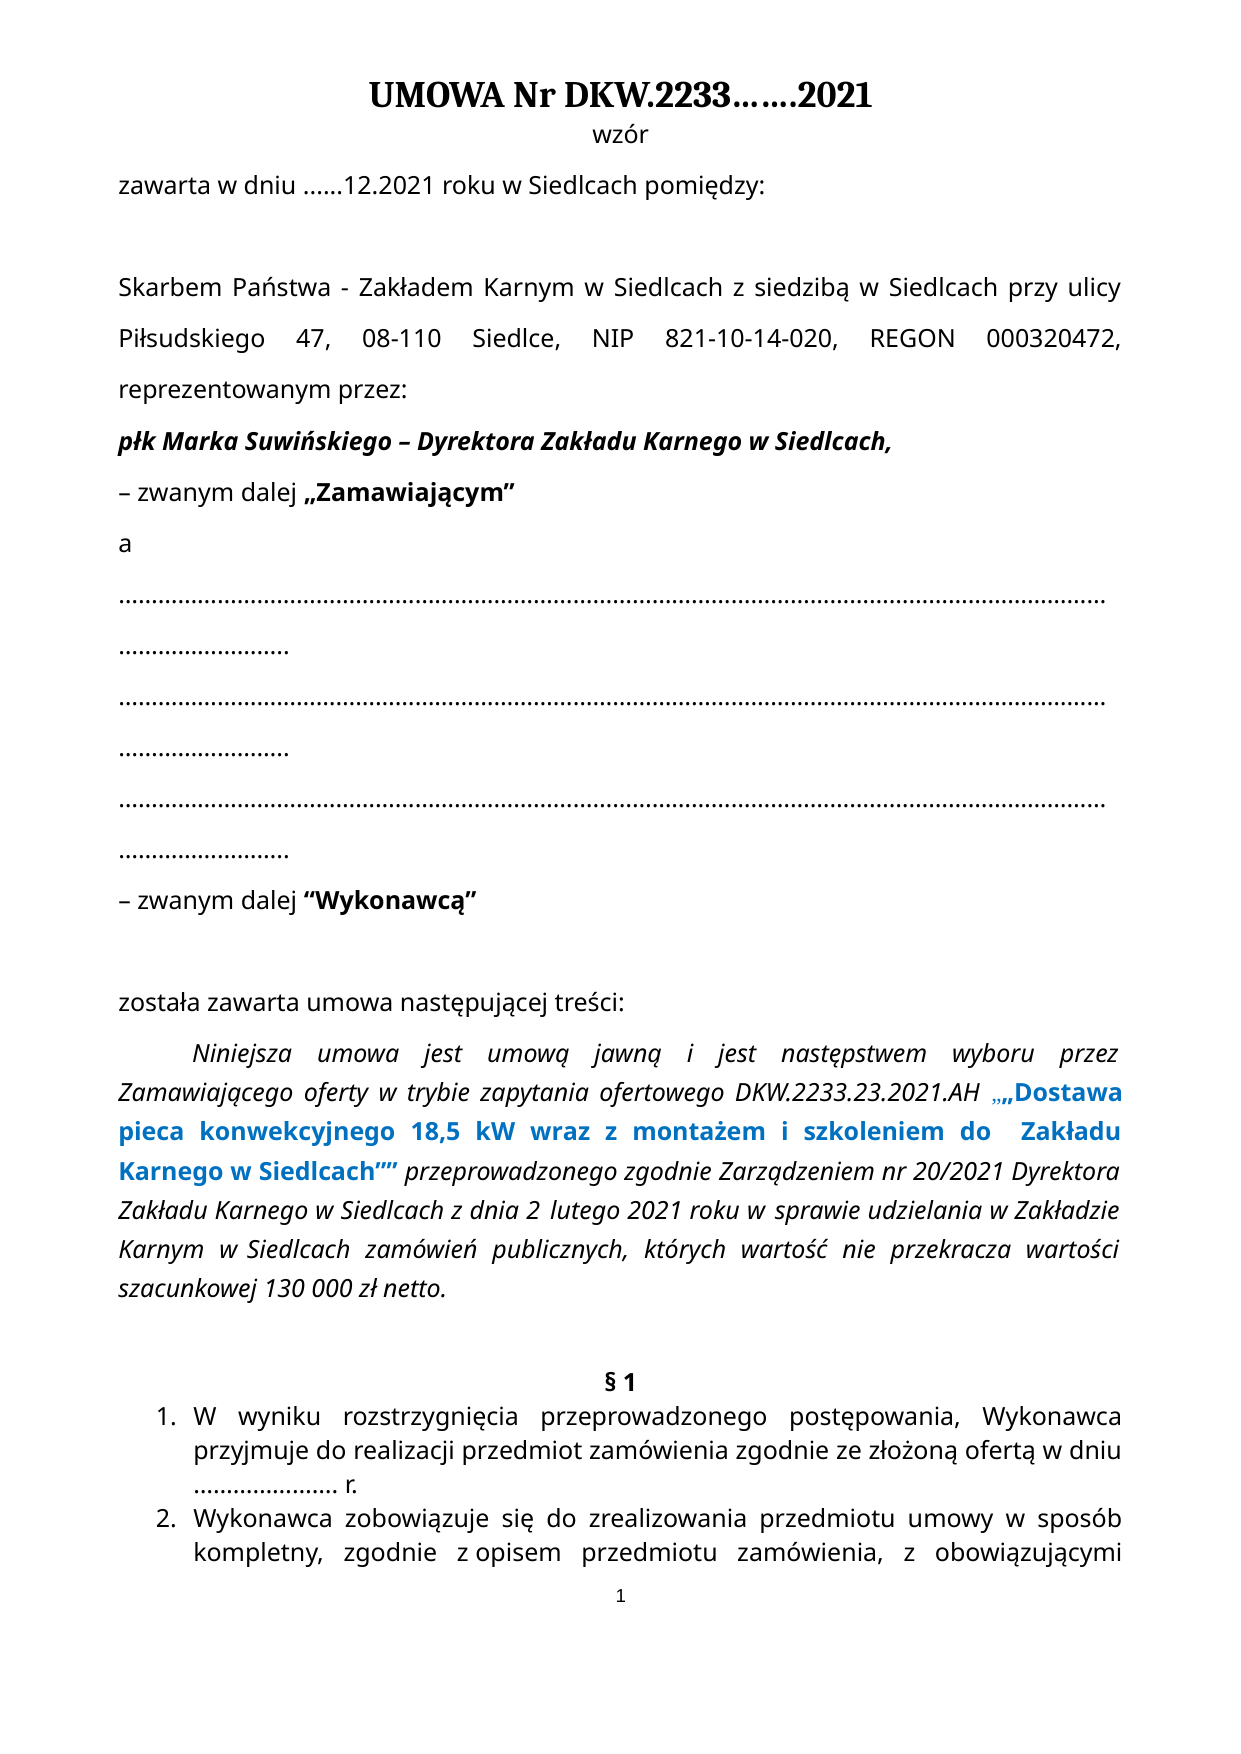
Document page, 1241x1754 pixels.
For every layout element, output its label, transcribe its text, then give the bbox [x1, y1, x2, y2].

text UMOWA Nr DKW.2233…….2021 [118, 74, 1123, 117]
list W wyniku rozstrzygnięcia przeprowadzonego postępowania, Wykonawca przyjmuje do realizacji przedmiot zamówienia zgodnie ze złożoną ofertą w dniu …………………. r. [156, 1399, 1123, 1501]
text wzór [118, 117, 1123, 151]
text Skarbem Państwa - Zakładem Karnym w Siedlcach z siedzibą w Siedlcach przy ulicy Piłsudskiego 47, 08-110 Siedlce, NIP 821-10-14-020, REGON 000320472, reprezentowanym przez: [118, 270, 1123, 406]
text a [118, 525, 1123, 559]
text ………………………………………………………………………………………………………………………………………………………….. [118, 780, 1123, 866]
text została zawarta umowa następującej treści: [118, 984, 1123, 1019]
text Niniejsza umowa jest umową jawną i jest następstwem wyboru przez Zamawiającego oferty w trybie zapytania ofertowego DKW.2233.23.2021.AH „„Dostawa pieca konwekcyjnego 18,5 kW wraz z montażem i szkoleniem do Zakładu Karnego w Siedlcach”” przeprowadzonego zgodnie Zarządzeniem nr 20/2021 Dyrektora Zakładu Karnego w Siedlcach z dnia 2 lutego 2021 roku w sprawie udzielania w Zakładzie Karnym w Siedlcach zamówień publicznych, których wartość nie przekracza wartości szacunkowej 130 000 zł netto. [118, 1036, 1123, 1305]
text – zwanym dalej „Zamawiającym” [118, 474, 1123, 508]
text § 1 [118, 1365, 1123, 1399]
text – zwanym dalej “Wykonawcą” [118, 882, 1123, 917]
text ………………………………………………………………………………………………………………………………………………………….. ………………………………………………………………………………………………………………………………………………………….. [118, 576, 1123, 763]
text płk Marka Suwińskiego – Dyrektora Zakładu Karnego w Siedlcach, [118, 423, 1123, 457]
list Wykonawca zobowiązuje się do zrealizowania przedmiotu umowy w sposób kompletny, zgodnie z opisem przedmiotu zamówienia, z obowiązującymi [156, 1501, 1123, 1569]
text zawarta w dniu ......12.2021 roku w Siedlcach pomiędzy: [118, 168, 1123, 202]
